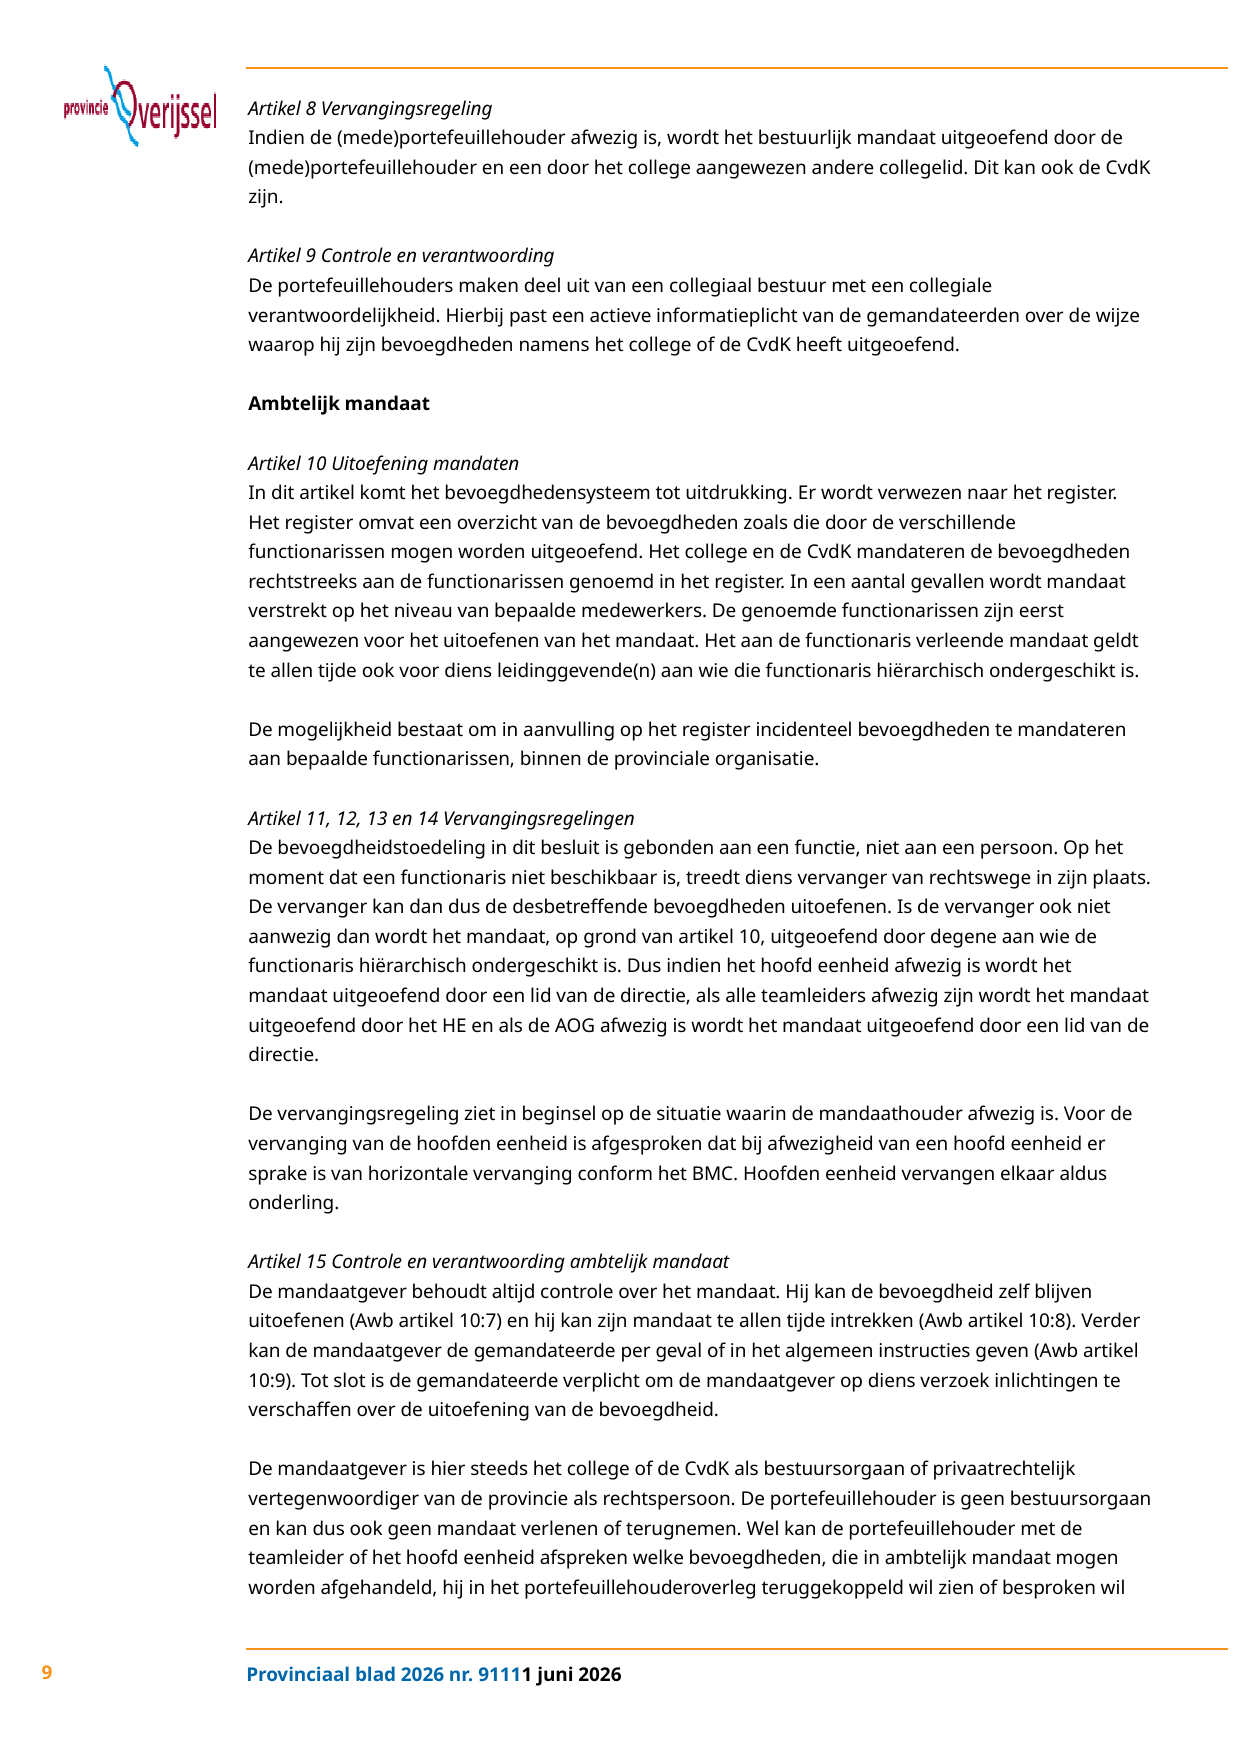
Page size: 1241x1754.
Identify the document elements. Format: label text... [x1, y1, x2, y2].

text Ambtelijk mandaat [248, 391, 1152, 416]
text Artikel 9 Controle en verantwoording [248, 243, 1152, 268]
text De mogelijkheid bestaat om in aanvulling op het register incidenteel bevoegdheden te mandateren aan bepaalde functionarissen, binnen de provinciale organisatie. [248, 716, 1152, 771]
text De bevoegdheidstoedeling in dit besluit is gebonden aan een functie, niet aan een persoon. Op het moment dat een functionaris niet beschikbaar is, treedt diens vervanger van rechtswege in zijn plaats. De vervanger kan dan dus de desbetreffende bevoegdheden uitoefenen. Is de vervanger ook niet aanwezig dan wordt het mandaat, op grond van artikel 10, uitgeoefend door degene aan wie de functionaris hiërarchisch ondergeschikt is. Dus indien het hoofd eenheid afwezig is wordt het mandaat uitgeoefend door een lid van de directie, als alle teamleiders afwezig zijn wordt het mandaat uitgeoefend door het HE en als de AOG afwezig is wordt het mandaat uitgeoefend door een lid van de directie. [248, 834, 1152, 1067]
text De mandaatgever is hier steeds het college of de CvdK als bestuursorgaan of privaatrechtelijk vertegenwoordiger van de provincie als rechtspersoon. De portefeuillehouder is geen bestuursorgaan en kan dus ook geen mandaat verlenen of terugnemen. Wel kan de portefeuillehouder met de teamleider of het hoofd eenheid afspreken welke bevoegdheden, die in ambtelijk mandaat mogen worden afgehandeld, hij in het portefeuillehouderoverleg teruggekoppeld wil zien of besproken wil [248, 1456, 1152, 1600]
text Artikel 10 Uitoefening mandaten [248, 450, 1152, 476]
text Artikel 8 Vervangingsregeling [248, 95, 1152, 121]
text Artikel 11, 12, 13 en 14 Vervangingsregelingen [248, 805, 1152, 831]
text De portefeuillehouders maken deel uit van een collegiaal bestuur met een collegiale verantwoordelijkheid. Hierbij past een actieve informatieplicht van de gemandateerden over de wijze waarop hij zijn bevoegdheden namens het college of de CvdK heeft uitgeoefend. [248, 272, 1152, 357]
text De vervangingsregeling ziet in beginsel op de situatie waarin de mandaathouder afwezig is. Voor de vervanging van de hoofden eenheid is afgesproken dat bij afwezigheid van een hoofd eenheid er sprake is van horizontale vervanging conform het BMC. Hoofden eenheid vervangen elkaar aldus onderling. [248, 1101, 1152, 1215]
picture [41, 47, 231, 172]
text Indien de (mede)portefeuillehouder afwezig is, wordt het bestuurlijk mandaat uitgeoefend door de (mede)portefeuillehouder en een door het college aangewezen andere collegelid. Dit kan ook de CvdK zijn. [248, 124, 1152, 209]
text De mandaatgever behoudt altijd controle over het mandaat. Hij kan de bevoegdheid zelf blijven uitoefenen (Awb artikel 10:7) en hij kan zijn mandaat te allen tijde intrekken (Awb artikel 10:8). Verder kan de mandaatgever de gemandateerde per geval of in het algemeen instructies geven (Awb artikel 10:9). Tot slot is de gemandateerde verplicht om de mandaatgever op diens verzoek inlichtingen te verschaffen over de uitoefening van de bevoegdheid. [248, 1278, 1152, 1422]
text In dit artikel komt het bevoegdhedensysteem tot uitdrukking. Er wordt verwezen naar het register. Het register omvat een overzicht van de bevoegdheden zoals die door de verschillende functionarissen mogen worden uitgeoefend. Het college en de CvdK mandateren de bevoegdheden rechtstreeks aan de functionarissen genoemd in het register. In een aantal gevallen wordt mandaat verstrekt op het niveau van bepaalde medewerkers. De genoemde functionarissen zijn eerst aangewezen voor het uitoefenen van het mandaat. Het aan de functionaris verleende mandaat geldt te allen tijde ook voor diens leidinggevende(n) aan wie die functionaris hiërarchisch ondergeschikt is. [248, 479, 1152, 683]
text Artikel 15 Controle en verantwoording ambtelijk mandaat [248, 1248, 1152, 1274]
